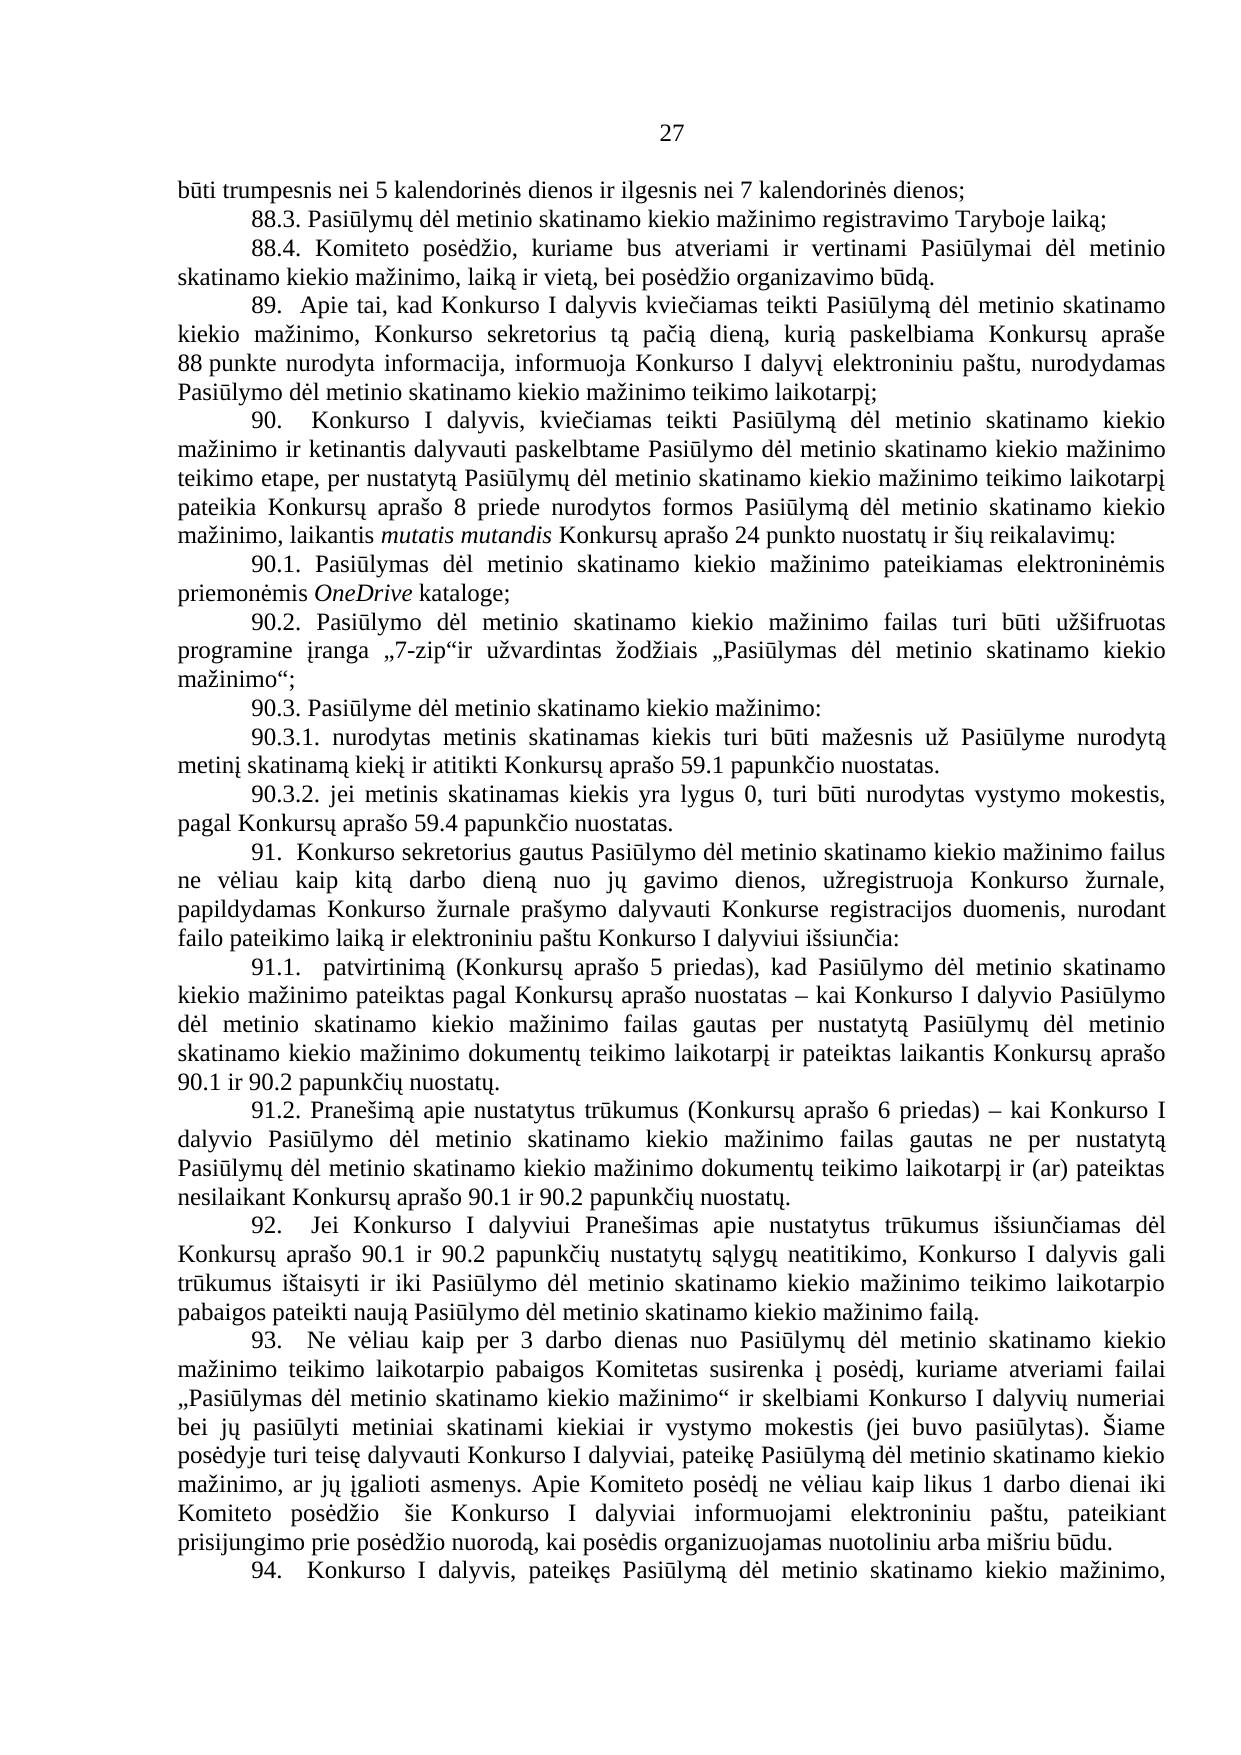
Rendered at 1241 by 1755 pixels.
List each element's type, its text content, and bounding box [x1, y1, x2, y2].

text 94. Konkurso I dalyvis, pateikęs Pasiūlymą dėl metinio skatinamo kiekio mažinimo, [177, 1556, 1167, 1584]
text 90.3.2. jei metinis skatinamas kiekis yra lygus 0, turi būti nurodytas vystymo mokestis, pagal Konkursų aprašo 59.4 papunkčio nuostatas. [177, 779, 1167, 837]
text 90.2. Pasiūlymo dėl metinio skatinamo kiekio mažinimo failas turi būti užšifruotas programine įranga „7-zip“ir užvardintas žodžiais „Pasiūlymas dėl metinio skatinamo kiekio mažinimo“; [177, 607, 1167, 693]
text 91. Konkurso sekretorius gautus Pasiūlymo dėl metinio skatinamo kiekio mažinimo failus ne vėliau kaip kitą darbo dieną nuo jų gavimo dienos, užregistruoja Konkurso žurnale, papildydamas Konkurso žurnale prašymo dalyvauti Konkurse registracijos duomenis, nurodant failo pateikimo laiką ir elektroniniu paštu Konkurso I dalyviui išsiunčia: [177, 837, 1167, 952]
text 90. Konkurso I dalyvis, kviečiamas teikti Pasiūlymą dėl metinio skatinamo kiekio mažinimo ir ketinantis dalyvauti paskelbtame Pasiūlymo dėl metinio skatinamo kiekio mažinimo teikimo etape, per nustatytą Pasiūlymų dėl metinio skatinamo kiekio mažinimo teikimo laikotarpį pateikia Konkursų aprašo 8 priede nurodytos formos Pasiūlymą dėl metinio skatinamo kiekio mažinimo, laikantis mutatis mutandis Konkursų aprašo 24 punkto nuostatų ir šių reikalavimų: [177, 406, 1167, 549]
text 88.4. Komiteto posėdžio, kuriame bus atveriami ir vertinami Pasiūlymai dėl metinio skatinamo kiekio mažinimo, laiką ir vietą, bei posėdžio organizavimo būdą. [177, 233, 1167, 291]
text 89. Apie tai, kad Konkurso I dalyvis kviečiamas teikti Pasiūlymą dėl metinio skatinamo kiekio mažinimo, Konkurso sekretorius tą pačią dieną, kurią paskelbiama Konkursų apraše 88 punkte nurodyta informacija, informuoja Konkurso I dalyvį elektroniniu paštu, nurodydamas Pasiūlymo dėl metinio skatinamo kiekio mažinimo teikimo laikotarpį; [177, 291, 1167, 406]
text būti trumpesnis nei 5 kalendorinės dienos ir ilgesnis nei 7 kalendorinės dienos; [177, 176, 1167, 204]
text 90.1. Pasiūlymas dėl metinio skatinamo kiekio mažinimo pateikiamas elektroninėmis priemonėmis OneDrive kataloge; [177, 549, 1167, 607]
text 92. Jei Konkurso I dalyviui Pranešimas apie nustatytus trūkumus išsiunčiamas dėl Konkursų aprašo 90.1 ir 90.2 papunkčių nustatytų sąlygų neatitikimo, Konkurso I dalyvis gali trūkumus ištaisyti ir iki Pasiūlymo dėl metinio skatinamo kiekio mažinimo teikimo laikotarpio pabaigos pateikti naują Pasiūlymo dėl metinio skatinamo kiekio mažinimo failą. [177, 1211, 1167, 1326]
text 91.2. Pranešimą apie nustatytus trūkumus (Konkursų aprašo 6 priedas) – kai Konkurso I dalyvio Pasiūlymo dėl metinio skatinamo kiekio mažinimo failas gautas ne per nustatytą Pasiūlymų dėl metinio skatinamo kiekio mažinimo dokumentų teikimo laikotarpį ir (ar) pateiktas nesilaikant Konkursų aprašo 90.1 ir 90.2 papunkčių nuostatų. [177, 1096, 1167, 1211]
text 93. Ne vėliau kaip per 3 darbo dienas nuo Pasiūlymų dėl metinio skatinamo kiekio mažinimo teikimo laikotarpio pabaigos Komitetas susirenka į posėdį, kuriame atveriami failai „Pasiūlymas dėl metinio skatinamo kiekio mažinimo“ ir skelbiami Konkurso I dalyvių numeriai bei jų pasiūlyti metiniai skatinami kiekiai ir vystymo mokestis (jei buvo pasiūlytas). Šiame posėdyje turi teisę dalyvauti Konkurso I dalyviai, pateikę Pasiūlymą dėl metinio skatinamo kiekio mažinimo, ar jų įgalioti asmenys. Apie Komiteto posėdį ne vėliau kaip likus 1 darbo dienai iki Komiteto posėdžio šie Konkurso I dalyviai informuojami elektroniniu paštu, pateikiant prisijungimo prie posėdžio nuorodą, kai posėdis organizuojamas nuotoliniu arba mišriu būdu. [177, 1326, 1167, 1556]
text 90.3.1. nurodytas metinis skatinamas kiekis turi būti mažesnis už Pasiūlyme nurodytą metinį skatinamą kiekį ir atitikti Konkursų aprašo 59.1 papunkčio nuostatas. [177, 722, 1167, 779]
text 88.3. Pasiūlymų dėl metinio skatinamo kiekio mažinimo registravimo Taryboje laiką; [177, 204, 1167, 233]
text 91.1. patvirtinimą (Konkursų aprašo 5 priedas), kad Pasiūlymo dėl metinio skatinamo kiekio mažinimo pateiktas pagal Konkursų aprašo nuostatas – kai Konkurso I dalyvio Pasiūlymo dėl metinio skatinamo kiekio mažinimo failas gautas per nustatytą Pasiūlymų dėl metinio skatinamo kiekio mažinimo dokumentų teikimo laikotarpį ir pateiktas laikantis Konkursų aprašo 90.1 ir 90.2 papunkčių nuostatų. [177, 952, 1167, 1096]
text 90.3. Pasiūlyme dėl metinio skatinamo kiekio mažinimo: [177, 693, 1167, 722]
